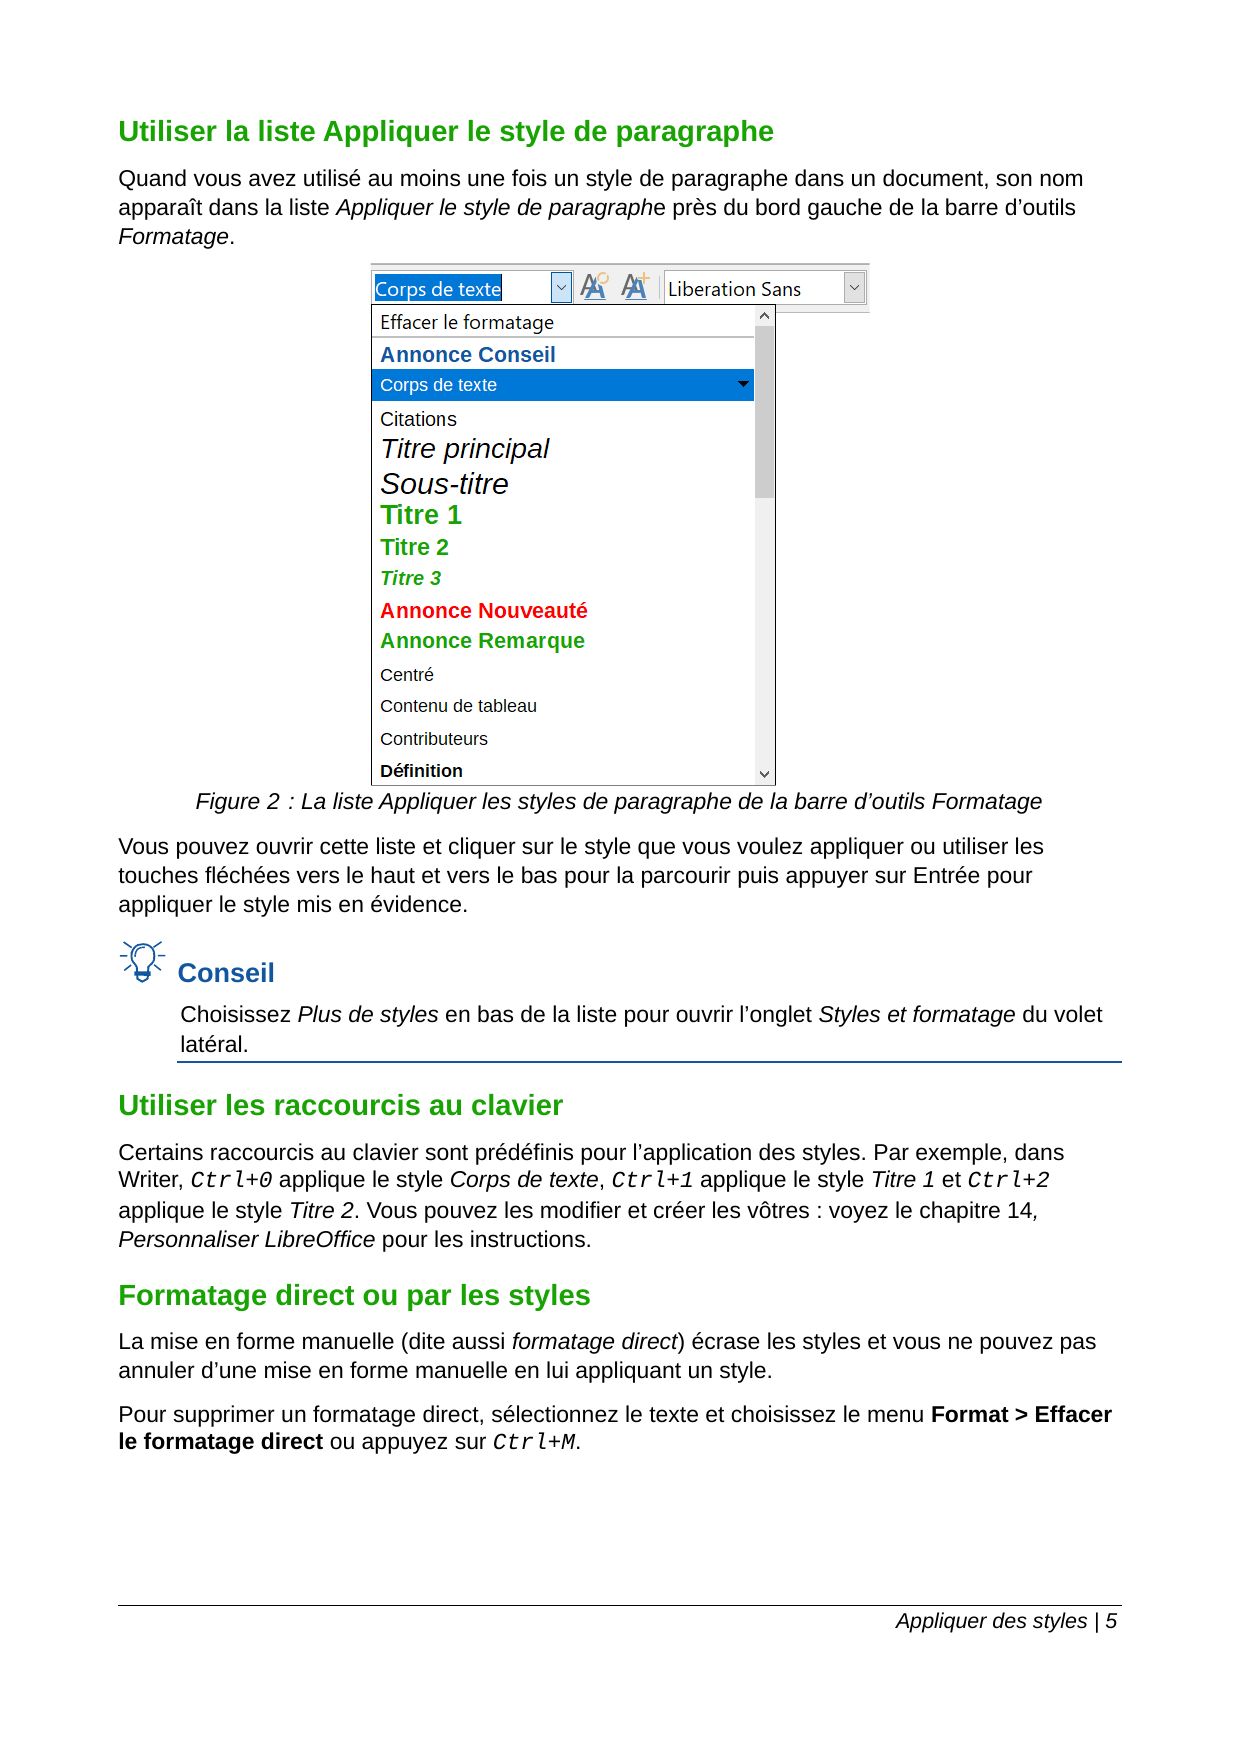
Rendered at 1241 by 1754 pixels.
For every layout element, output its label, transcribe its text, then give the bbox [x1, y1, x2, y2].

text Choisissez Plus de styles en bas de la liste pour ouvrir l’onglet Styles et formatage du volet latéral. [177, 996, 1122, 1061]
subtitle Utiliser la liste Appliquer le style de paragraphe [118, 118, 1122, 147]
text Pour supprimer un formatage direct, sélectionnez le texte et choisissez le menu Format > Effacer le formatage direct ou appuyez sur Ctrl+M. [118, 1398, 1122, 1457]
text Certains raccourcis au clavier sont prédéfinis pour l’application des styles. Par exemple, dans Writer, Ctrl+0 applique le style Corps de texte, Ctrl+1 applique le style Titre 1 et Ctrl+2 applique le style Titre 2. Vous pouvez les modifier et créer les vôtres : voyez le chapitre 14, Personnaliser LibreOffice pour les instructions. [118, 1136, 1122, 1252]
list Conseil [118, 940, 1122, 988]
text La mise en forme manuelle (dite aussi formatage direct) écrase les styles et vous ne pouvez pas annuler d’une mise en forme manuelle en lui appliquant un style. [118, 1325, 1122, 1384]
text Quand vous avez utilisé au moins une fois un style de paragraphe dans un document, son nom apparaît dans la liste Appliquer le style de paragraphe près du bord gauche de la barre d’outils Formatage. [118, 162, 1122, 249]
subtitle Utiliser les raccourcis au clavier [118, 1092, 1122, 1121]
subtitle Formatage direct ou par les styles [118, 1282, 1122, 1311]
text Figure 2 : La liste Appliquer les styles de paragraphe de la barre d’outils Formatage [118, 786, 1122, 816]
text Vous pouvez ouvrir cette liste et cliquer sur le style que vous voulez appliquer ou utiliser les touches fléchées vers le haut et vers le bas pour la parcourir puis appuyer sur Entrée pour appliquer le style mis en évidence. [118, 830, 1122, 918]
picture [370, 263, 870, 786]
